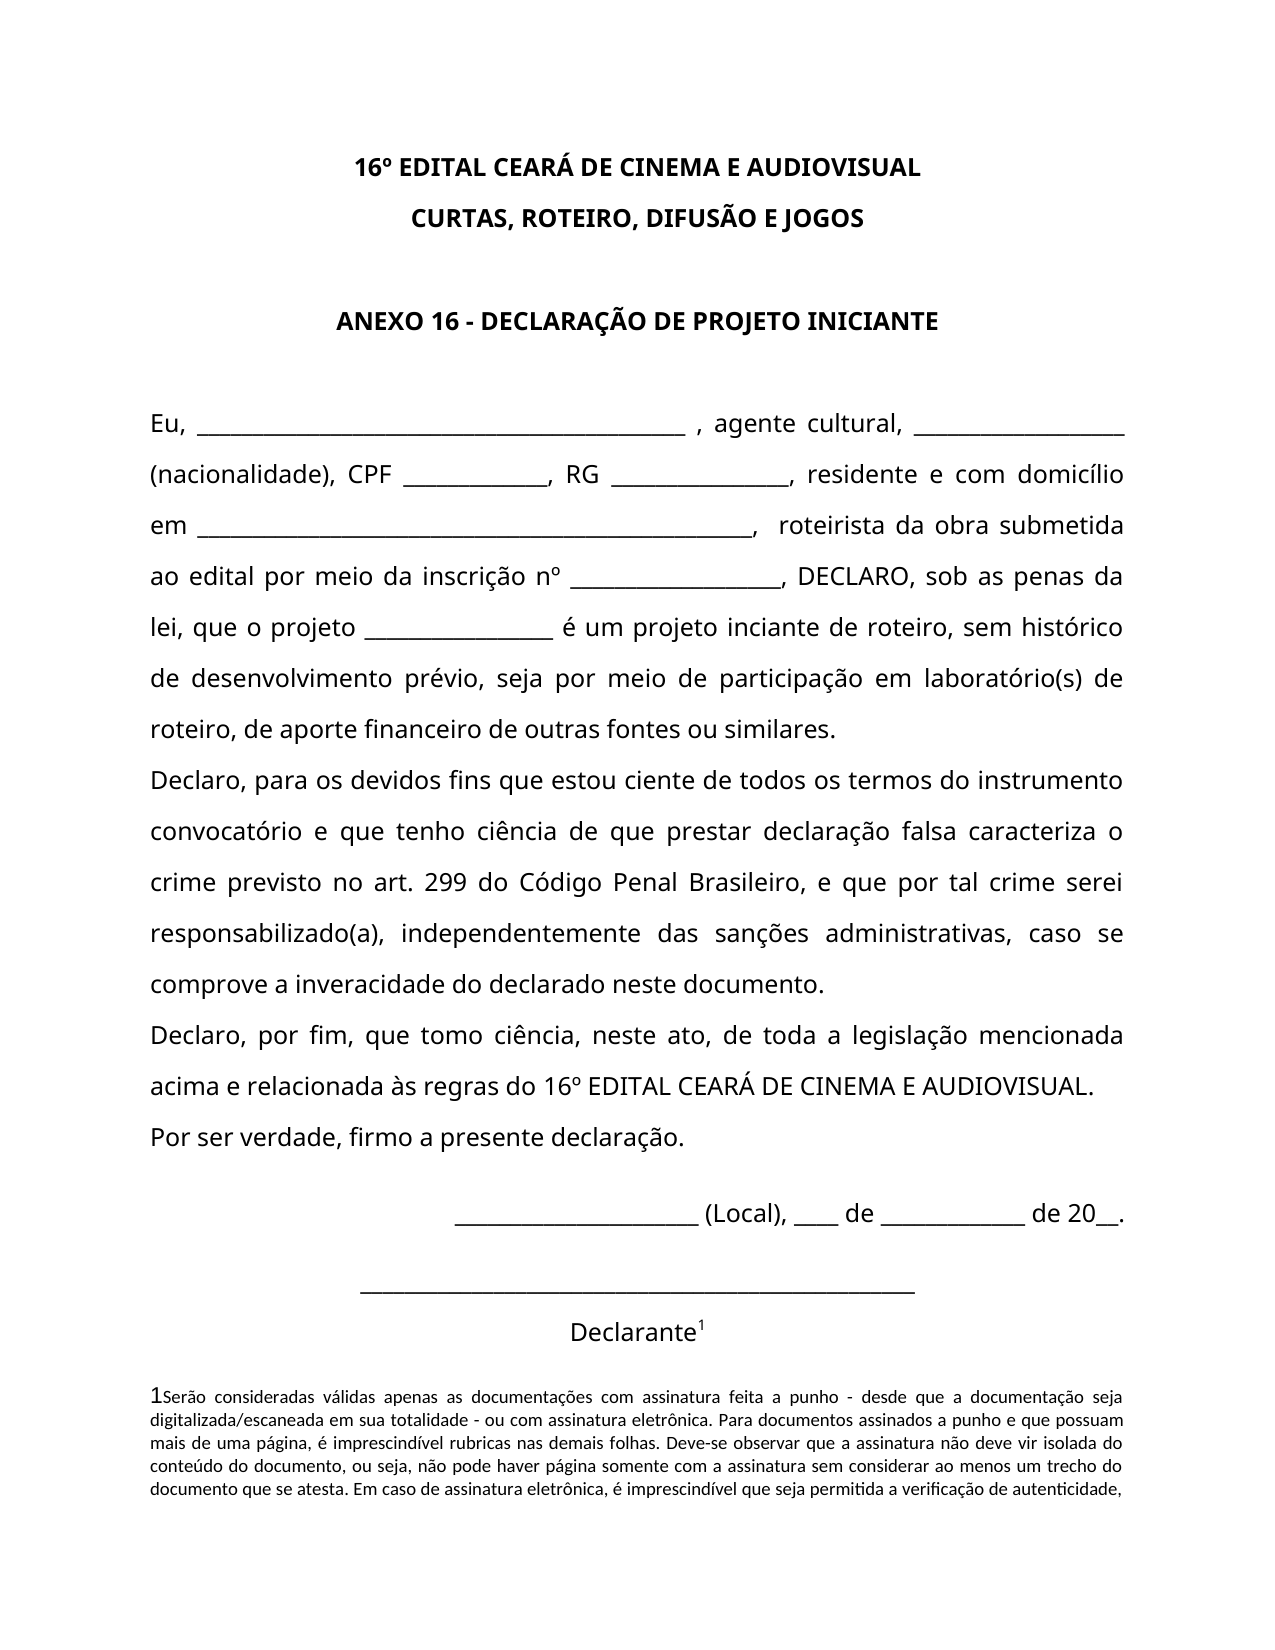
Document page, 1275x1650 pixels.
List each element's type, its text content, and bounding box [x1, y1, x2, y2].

text Por ser verdade, firmo a presente declaração. [150, 1120, 1125, 1154]
text Eu, ____________________________________________ , agente cultural, ___________________ (nacionalidade), CPF _____________, RG ________________, residente e com domicílio em __________________________________________________, roteirista da obra submetida ao edital por meio da inscrição nº ___________________, DECLARO, sob as penas da lei, que o projeto _________________ é um projeto inciante de roteiro, sem histórico de desenvolvimento prévio, seja por meio de participação em laboratório(s) de roteiro, de aporte financeiro de outras fontes ou similares. [150, 405, 1125, 746]
text Declaro, por fim, que tomo ciência, neste ato, de toda a legislação mencionada acima e relacionada às regras do 16º EDITAL CEARÁ DE CINEMA E AUDIOVISUAL. [150, 1018, 1125, 1103]
text ANEXO 16 - DECLARAÇÃO DE PROJETO INICIANTE [150, 303, 1125, 337]
text Declaro, para os devidos fins que estou ciente de todos os termos do instrumento convocatório e que tenho ciência de que prestar declaração falsa caracteriza o crime previsto no art. 299 do Código Penal Brasileiro, e que por tal crime serei responsabilizado(a), independentemente das sanções administrativas, caso se comprove a inveracidade do declarado neste documento. [150, 762, 1125, 1001]
text CURTAS, ROTEIRO, DIFUSÃO E JOGOS [150, 201, 1125, 235]
text Serão consideradas válidas apenas as documentações com assinatura feita a punho - desde que a documentação seja digitalizada/escaneada em sua totalidade - ou com assinatura eletrônica. Para documentos assinados a punho e que possuam mais de uma página, é imprescindível rubricas nas demais folhas. Deve-se observar que a assinatura não deve vir isolada do conteúdo do documento, ou seja, não pode haver página somente com a assinatura sem considerar ao menos um trecho do documento que se atesta. Em caso de assinatura eletrônica, é imprescindível que seja permitida a verificação de autenticidade, [150, 1382, 1125, 1500]
text __________________________________________________ [150, 1263, 1125, 1298]
text Declarante [150, 1314, 1125, 1349]
text 16º EDITAL CEARÁ DE CINEMA E AUDIOVISUAL [150, 150, 1125, 184]
text ______________________ (Local), ____ de _____________ de 20__. [150, 1196, 1125, 1230]
